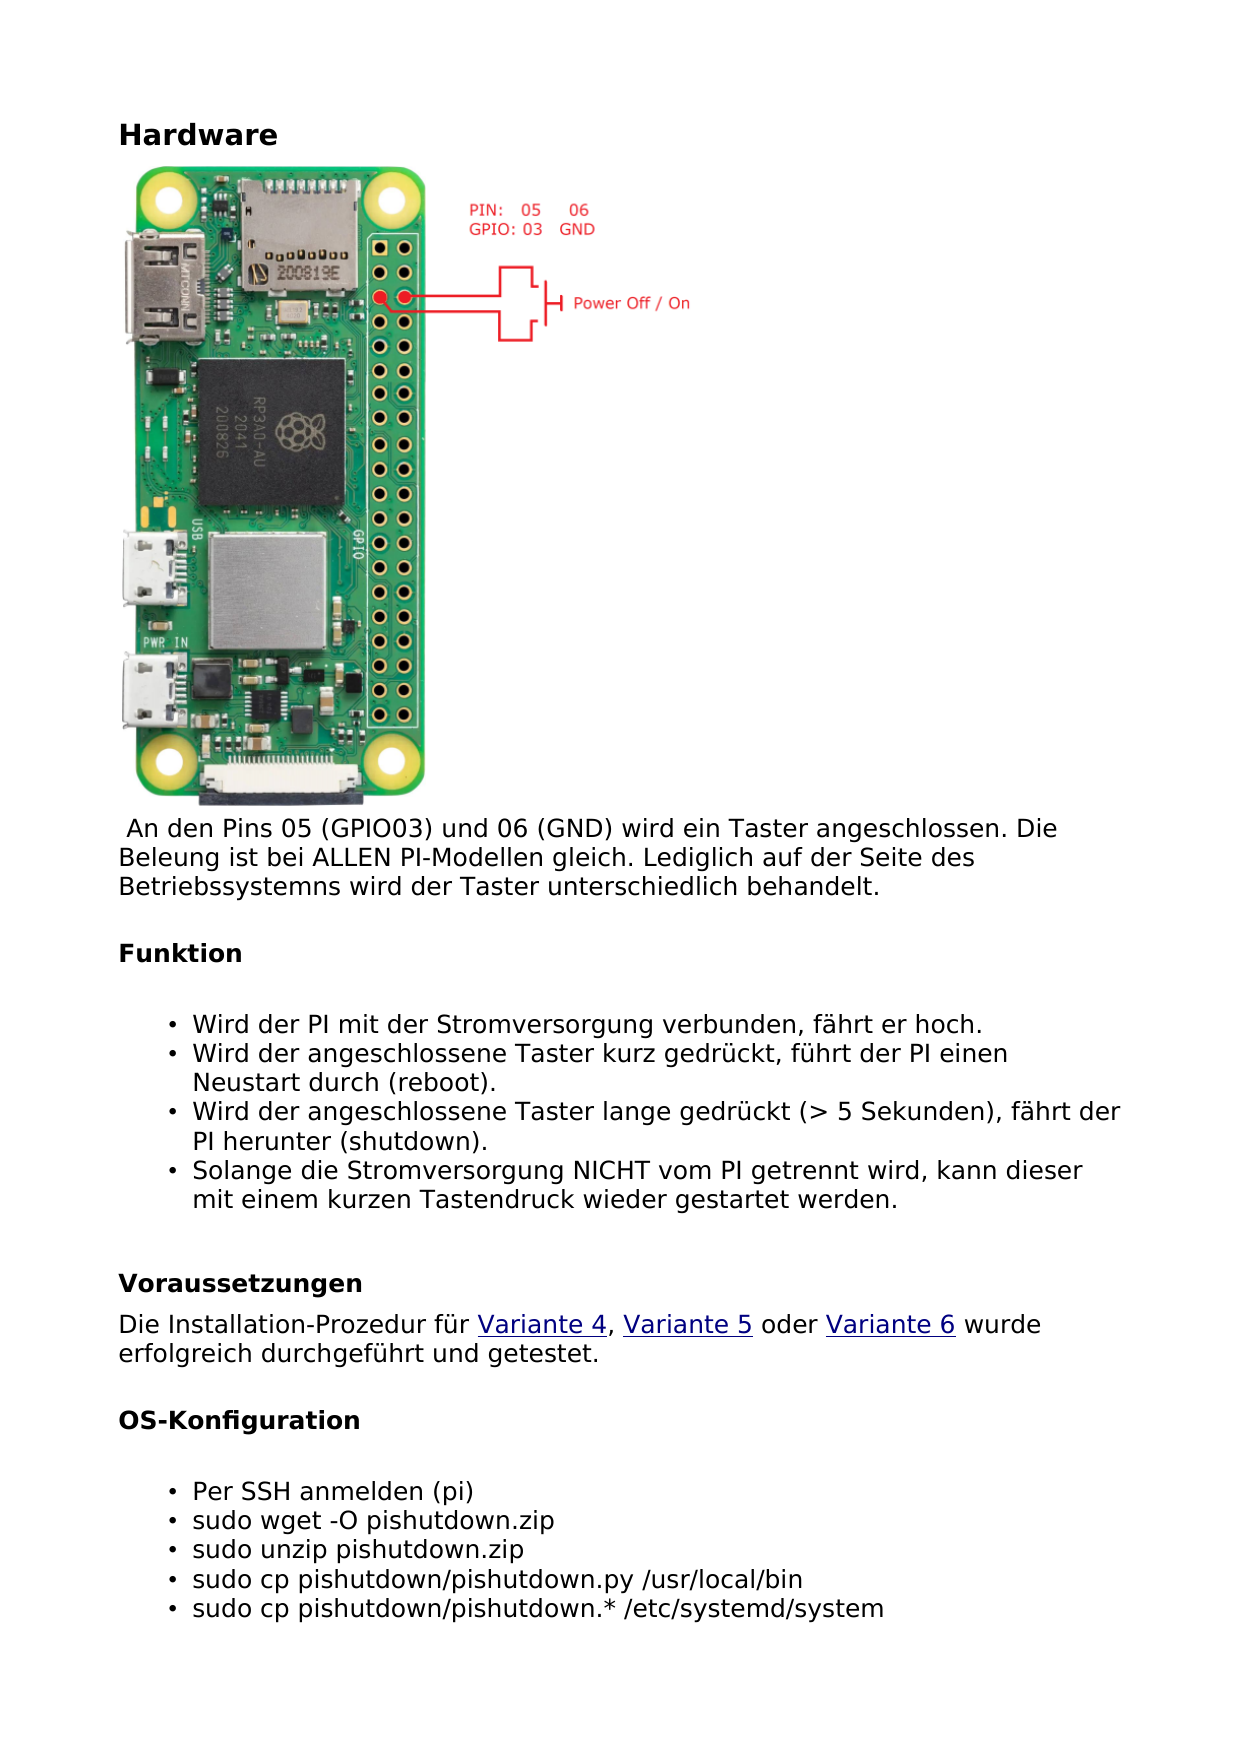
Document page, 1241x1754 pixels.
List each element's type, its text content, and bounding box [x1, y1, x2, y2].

list sudo wget -O pishutdown.zip [177, 1507, 1122, 1536]
list Per SSH anmelden (pi) [177, 1477, 1122, 1507]
subtitle Hardware [118, 118, 1122, 152]
list sudo unzip pishutdown.zip [177, 1536, 1122, 1565]
list sudo cp pishutdown/pishutdown.* /etc/systemd/system [177, 1594, 1122, 1623]
text An den Pins 05 (GPIO03) und 06 (GND) wird ein Taster angeschlossen. Die Beleung ist bei ALLEN PI-Modellen gleich. Lediglich auf der Seite des Betriebssystemns wird der Taster unterschiedlich behandelt. [118, 164, 1122, 901]
subtitle Voraussetzungen [118, 1269, 1122, 1298]
picture [118, 164, 744, 814]
subtitle Funktion [118, 939, 1122, 968]
list Solange die Stromversorgung NICHT vom PI getrennt wird, kann dieser mit einem kurzen Tastendruck wieder gestartet werden. [177, 1156, 1122, 1214]
list sudo cp pishutdown/pishutdown.py /usr/local/bin [177, 1565, 1122, 1594]
list Wird der angeschlossene Taster lange gedrückt (> 5 Sekunden), fährt der PI herunter (shutdown). [177, 1098, 1122, 1156]
text Die Installation-Prozedur für Variante 4, Variante 5 oder Variante 6 wurde erfolgreich durchgeführt und getestet. [118, 1310, 1122, 1369]
list Wird der PI mit der Stromversorgung verbunden, fährt er hoch. [177, 1010, 1122, 1039]
list Wird der angeschlossene Taster kurz gedrückt, führt der PI einen Neustart durch (reboot). [177, 1039, 1122, 1098]
subtitle OS-Konfiguration [118, 1406, 1122, 1435]
